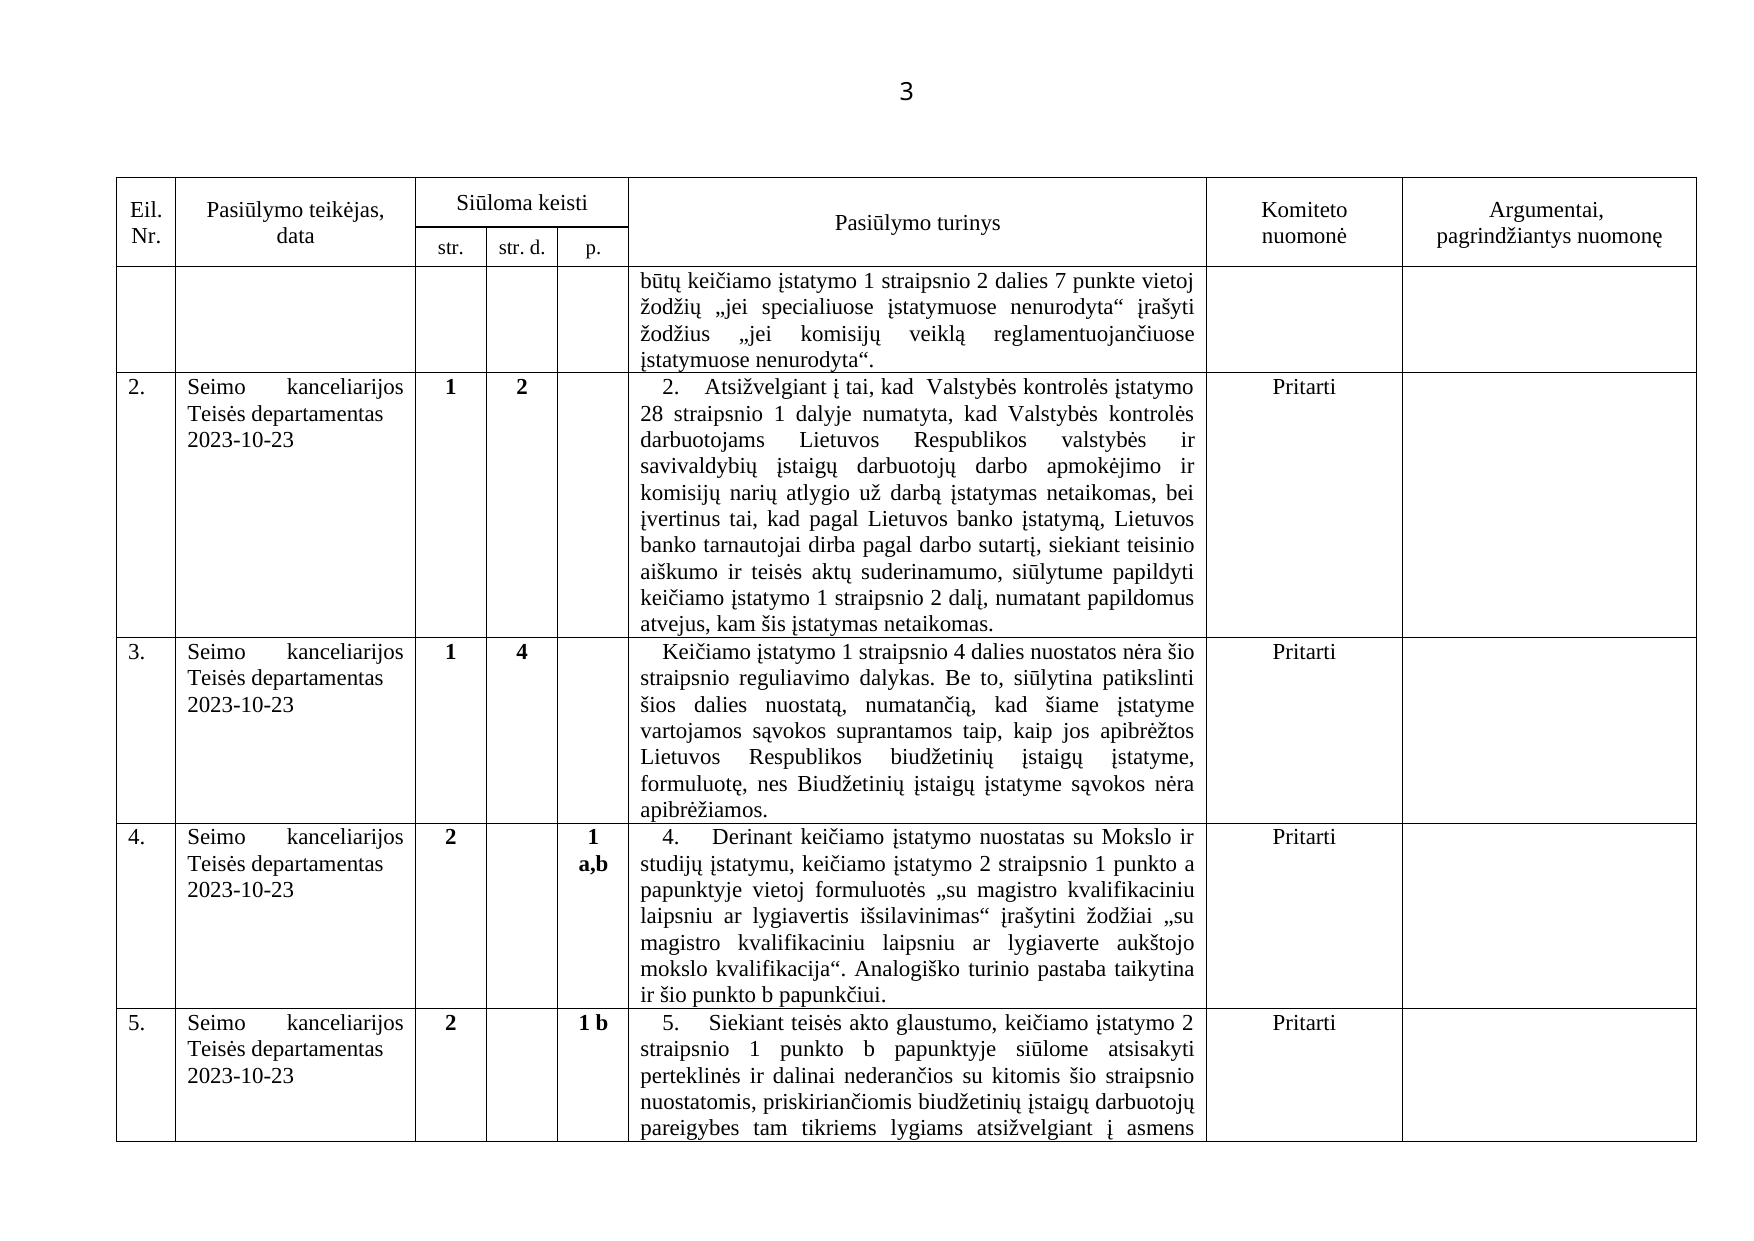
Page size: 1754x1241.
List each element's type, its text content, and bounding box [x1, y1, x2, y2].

table_cell [1207, 267, 1402, 372]
table_cell 1 a,b [558, 824, 628, 1008]
table_header Eil. Nr. [117, 178, 175, 266]
table_cell Seimo kanceliarijos Teisės departamentas 2023-10-23 [176, 638, 415, 822]
table_cell [1403, 373, 1696, 637]
table_cell [117, 373, 175, 637]
table_cell [487, 267, 557, 372]
table_cell [558, 267, 628, 372]
table_cell [176, 267, 415, 372]
table_cell Seimo kanceliarijos Teisės departamentas 2023-10-23 [176, 824, 415, 1008]
table_cell [1403, 638, 1696, 822]
table_header Komiteto nuomonė [1207, 178, 1402, 266]
table_cell [558, 638, 628, 822]
table_cell [416, 267, 486, 372]
table_header Pasiūlymo teikėjas, data [176, 178, 415, 266]
table_header Pasiūlymo turinys [629, 178, 1206, 266]
table_cell Pritarti [1207, 824, 1402, 1008]
table_cell [117, 638, 175, 822]
table_cell [117, 824, 175, 1008]
table_cell 4 [487, 638, 557, 822]
table_cell 1 [416, 373, 486, 637]
table_cell [117, 267, 175, 372]
table_cell [1403, 267, 1696, 372]
table_cell 2 [416, 1009, 486, 1141]
table_cell [558, 373, 628, 637]
table_cell 2. Atsižvelgiant į tai, kad Valstybės kontrolės įstatymo 28 straipsnio 1 dalyje numatyta, kad Valstybės kontrolės darbuotojams Lietuvos Respublikos valstybės ir savivaldybių įstaigų darbuotojų darbo apmokėjimo ir komisijų narių atlygio už darbą įstatymas netaikomas, bei įvertinus tai, kad pagal Lietuvos banko įstatymą, Lietuvos banko tarnautojai dirba pagal darbo sutartį, siekiant teisinio aiškumo ir teisės aktų suderinamumo, siūlytume papildyti keičiamo įstatymo 1 straipsnio 2 dalį, numatant papildomus atvejus, kam šis įstatymas netaikomas. [629, 373, 1206, 637]
table_cell p. [558, 228, 628, 266]
table_cell [1403, 1009, 1696, 1141]
table_cell [487, 1009, 557, 1141]
table_cell 1 [416, 638, 486, 822]
table_cell 4. Derinant keičiamo įstatymo nuostatas su Mokslo ir studijų įstatymu, keičiamo įstatymo 2 straipsnio 1 punkto a papunktyje vietoj formuluotės „su magistro kvalifikaciniu laipsniu ar lygiavertis išsilavinimas“ įrašytini žodžiai „su magistro kvalifikaciniu laipsniu ar lygiaverte aukštojo mokslo kvalifikacija“. Analogiško turinio pastaba taikytina ir šio punkto b papunkčiui. [629, 824, 1206, 1008]
table_cell Seimo kanceliarijos Teisės departamentas 2023-10-23 [176, 1009, 415, 1141]
table_cell Pritarti [1207, 1009, 1402, 1141]
table_cell Pritarti [1207, 373, 1402, 637]
table_cell 1 b [558, 1009, 628, 1141]
table_header Argumentai, pagrindžiantys nuomonę [1403, 178, 1696, 266]
table_cell str. [416, 228, 486, 266]
table_cell [1403, 824, 1696, 1008]
table_cell [117, 1009, 175, 1141]
table_cell 2 [487, 373, 557, 637]
table_header Siūloma keisti [416, 178, 628, 226]
table_cell būtų keičiamo įstatymo 1 straipsnio 2 dalies 7 punkte vietoj žodžių „jei specialiuose įstatymuose nenurodyta“ įrašyti žodžius „jei komisijų veiklą reglamentuojančiuose įstatymuose nenurodyta“. [629, 267, 1206, 372]
table_cell Keičiamo įstatymo 1 straipsnio 4 dalies nuostatos nėra šio straipsnio reguliavimo dalykas. Be to, siūlytina patikslinti šios dalies nuostatą, numatančią, kad šiame įstatyme vartojamos sąvokos suprantamos taip, kaip jos apibrėžtos Lietuvos Respublikos biudžetinių įstaigų įstatyme, formuluotę, nes Biudžetinių įstaigų įstatyme sąvokos nėra apibrėžiamos. [629, 638, 1206, 822]
table_cell Pritarti [1207, 638, 1402, 822]
table_cell 5. Siekiant teisės akto glaustumo, keičiamo įstatymo 2 straipsnio 1 punkto b papunktyje siūlome atsisakyti perteklinės ir dalinai nederančios su kitomis šio straipsnio nuostatomis, priskiriančiomis biudžetinių įstaigų darbuotojų pareigybes tam tikriems lygiams atsižvelgiant į asmens [629, 1009, 1206, 1141]
table_cell str. d. [487, 228, 557, 266]
table_cell 2 [416, 824, 486, 1008]
table_cell Seimo kanceliarijos Teisės departamentas 2023-10-23 [176, 373, 415, 637]
table_cell [487, 824, 557, 1008]
